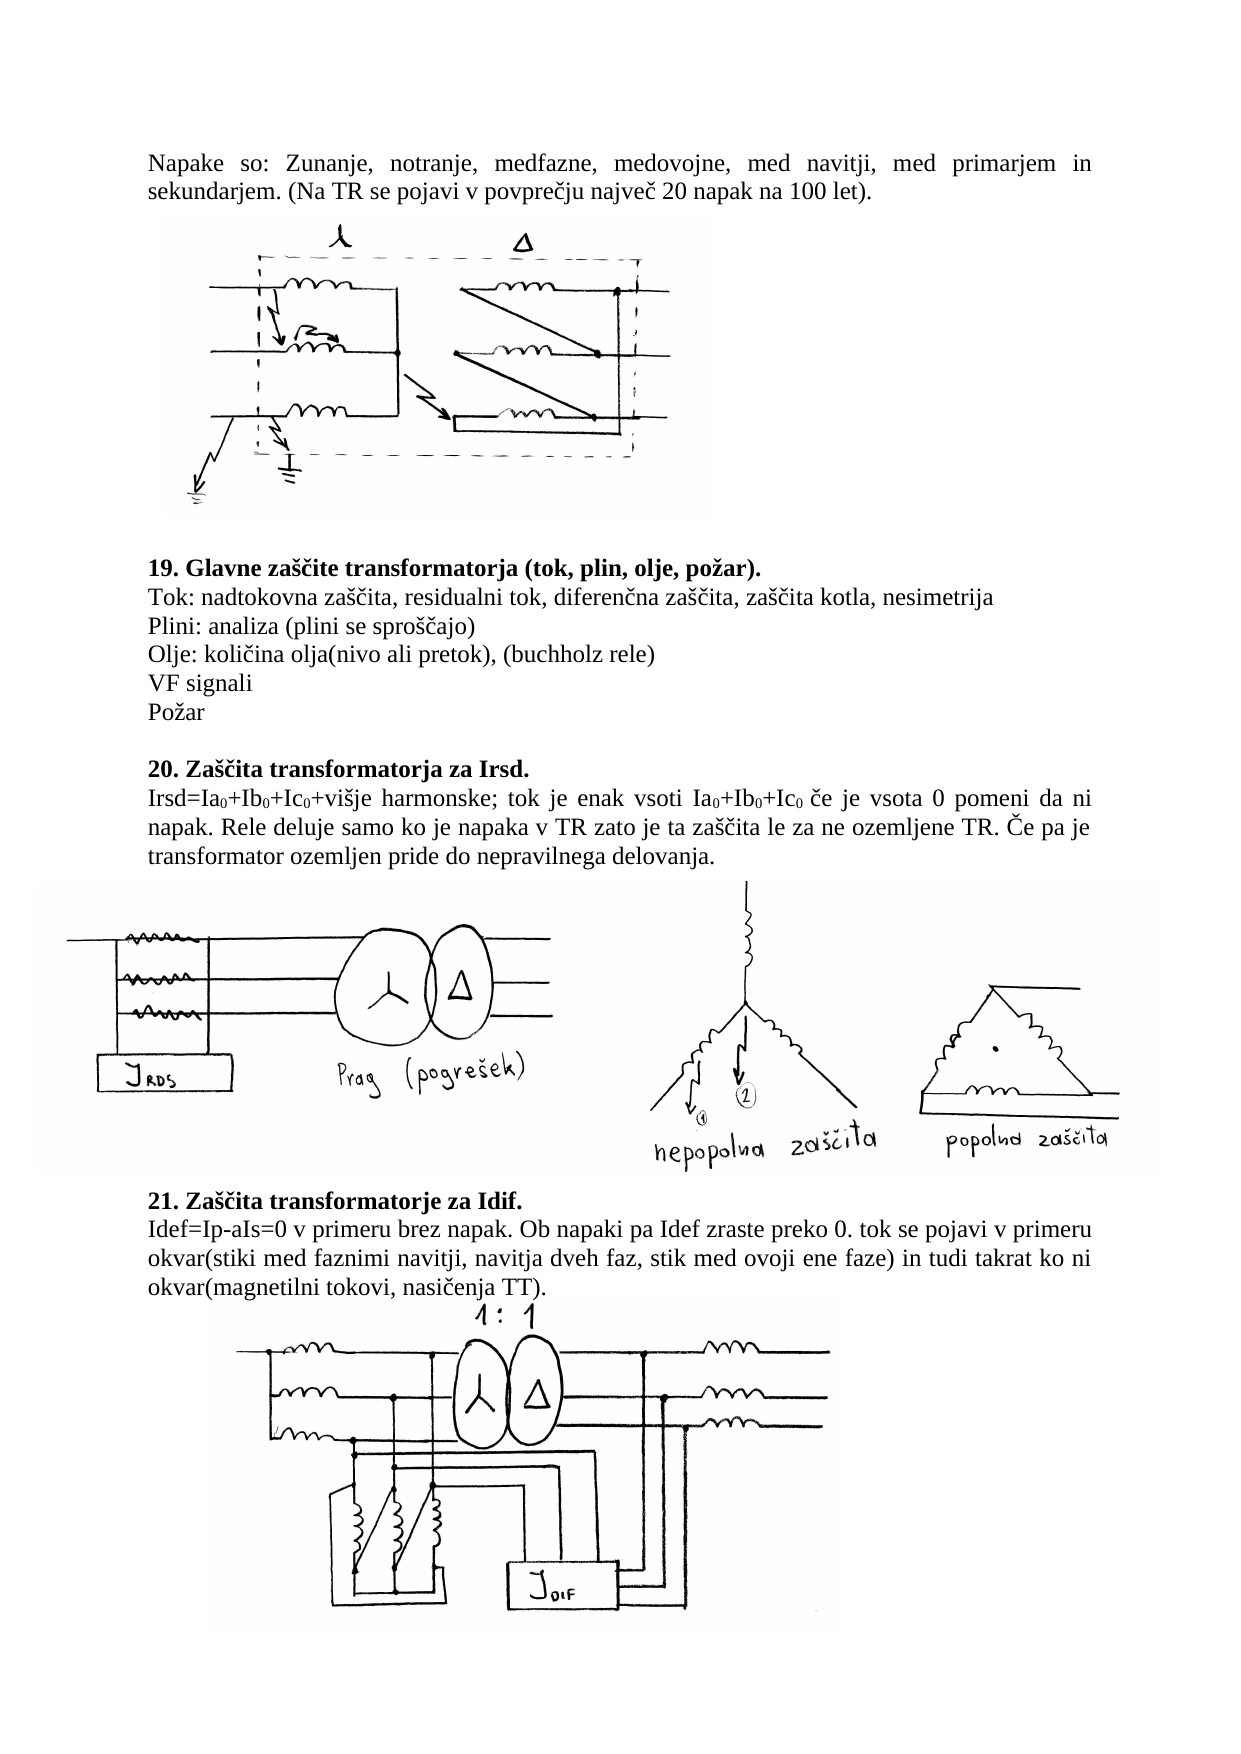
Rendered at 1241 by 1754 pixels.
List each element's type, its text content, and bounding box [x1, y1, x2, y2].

text Tok: nadtokovna zaščita, residualni tok, diferenčna zaščita, zaščita kotla, nesimetrija [148, 582, 1093, 611]
text Plini: analiza (plini se sproščajo) [148, 611, 1093, 639]
picture [164, 214, 713, 516]
text Idef=Ip-aIs=0 v primeru brez napak. Ob napaki pa Idef zraste preko 0. tok se pojavi v primeru okvar(stiki med faznimi navitji, navitja dveh faz, stik med ovoji ene faze) in tudi takrat ko ni okvar(magnetilni tokovi, nasičenja TT). [148, 1214, 1093, 1634]
text 19. Glavne zaščite transformatorja (tok, plin, olje, požar). [148, 553, 1093, 582]
text VF signali [148, 668, 1093, 697]
text Požar [148, 697, 1093, 726]
text Olje: količina olja(nivo ali pretok), (buchholz rele) [148, 639, 1093, 668]
text 21. Zaščita transformatorje za Idif. [148, 1186, 1093, 1214]
text 20. Zaščita transformatorja za Irsd. [148, 754, 1093, 783]
picture [205, 1293, 842, 1632]
text Irsd=Ia0+Ib0+Ic0+višje harmonske; tok je enak vsoti Ia0+Ib0+Ic0 če je vsota 0 pomeni da ni napak. Rele deluje samo ko je napaka v TR zato je ta zaščita le za ne ozemljene TR. Če pa je transformator ozemljen pride do nepravilnega delovanja. [148, 783, 1093, 869]
picture [36, 881, 1159, 1172]
text Napake so: Zunanje, notranje, medfazne, medovojne, med navitji, med primarjem in sekundarjem. (Na TR se pojavi v povprečju največ 20 napak na 100 let). [148, 148, 1093, 205]
